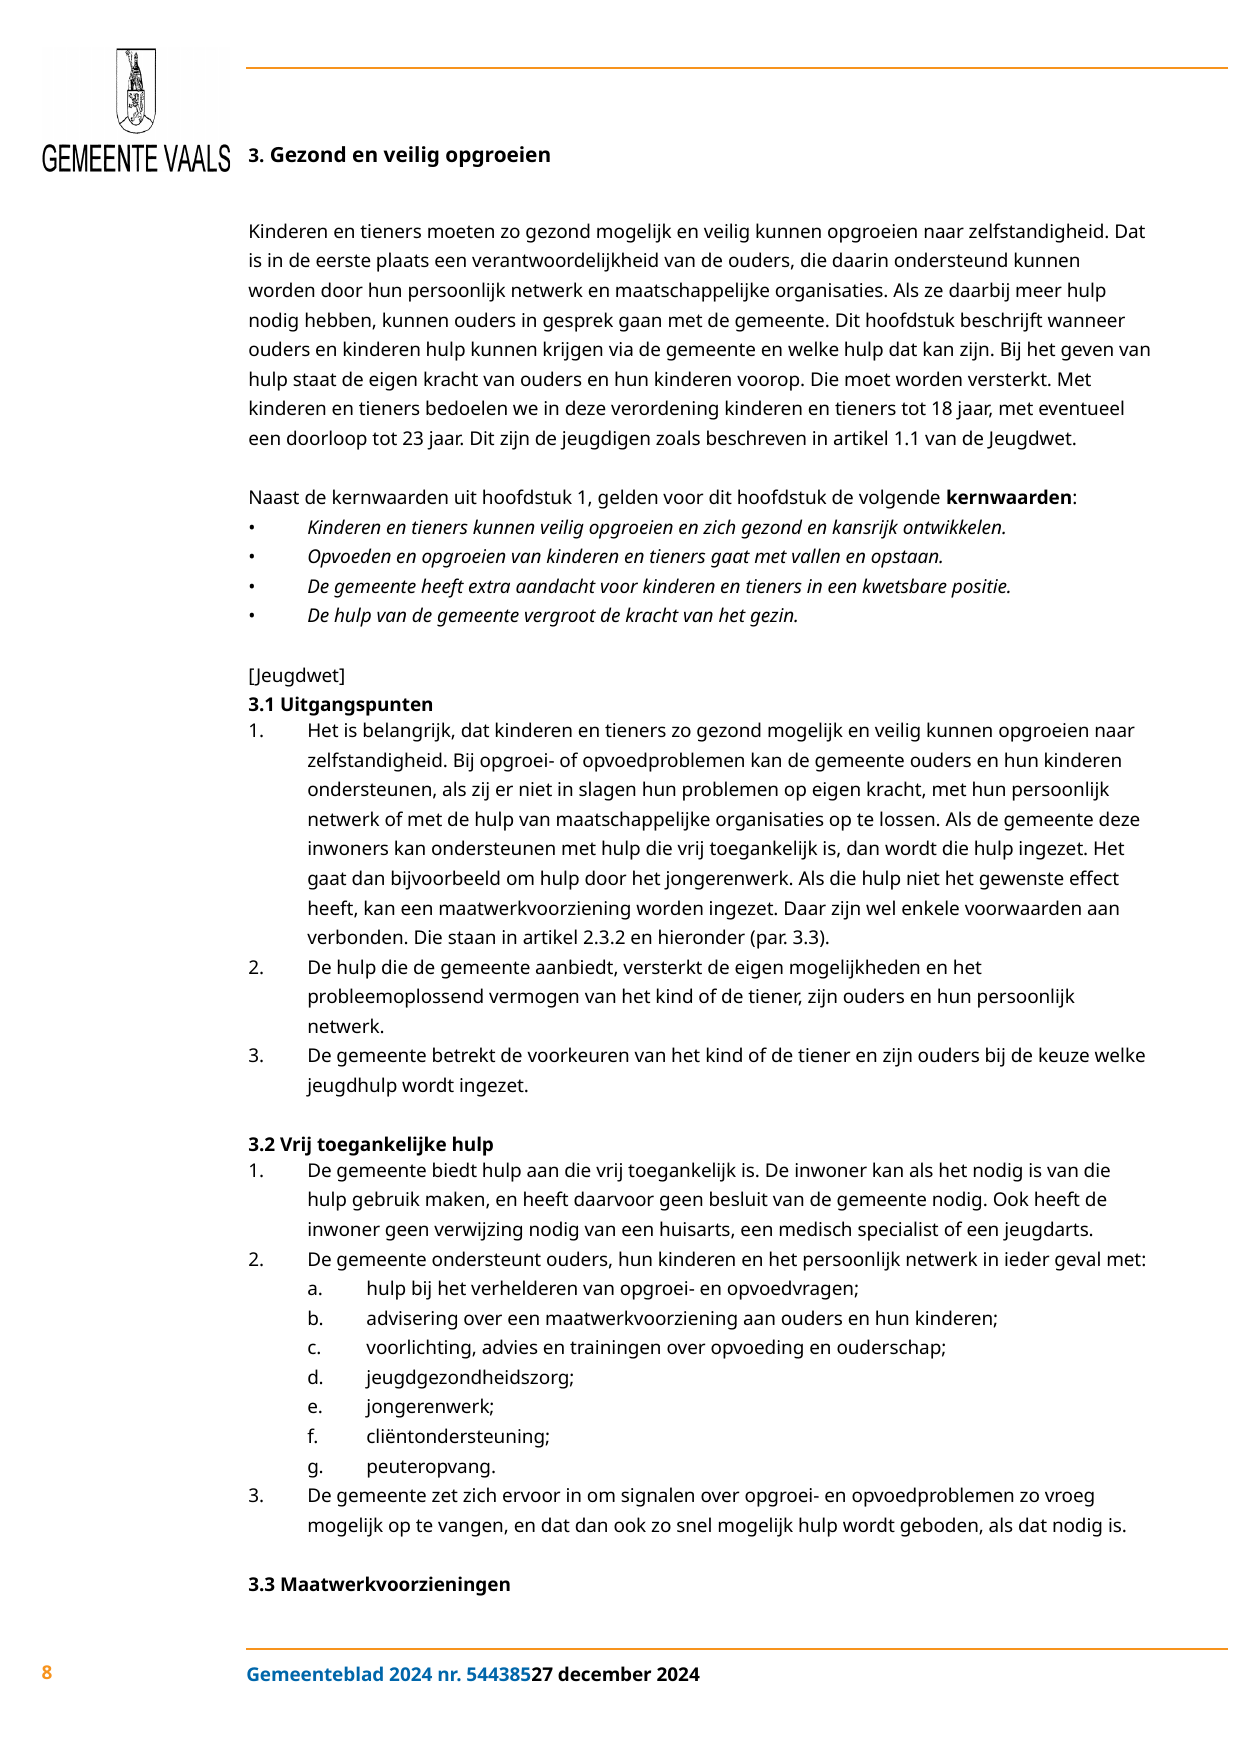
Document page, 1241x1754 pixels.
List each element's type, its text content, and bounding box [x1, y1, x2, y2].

text 3.3 Maatwerkvoorzieningen [248, 1571, 1152, 1597]
list jongerenwerk; [307, 1394, 1152, 1419]
list De gemeente zet zich ervoor in om signalen over opgroei- en opvoedproblemen zo vroeg mogelijk op te vangen, en dat dan ook zo snel mogelijk hulp wordt geboden, als dat nodig is. [248, 1482, 1152, 1538]
list De gemeente heeft extra aandacht voor kinderen en tieners in een kwetsbare positie. [248, 573, 1152, 599]
text [Jeugdwet] [248, 662, 1152, 688]
list De gemeente betrekt de voorkeuren van het kind of de tiener en zijn ouders bij de keuze welke jeugdhulp wordt ingezet. [248, 1043, 1152, 1098]
picture [41, 47, 231, 172]
text Naast de kernwaarden uit hoofdstuk 1, gelden voor dit hoofdstuk de volgende kernwaarden: [248, 484, 1152, 510]
text 3.1 Uitgangspunten [248, 691, 1152, 717]
list cliëntondersteuning; [307, 1423, 1152, 1449]
list advisering over een maatwerkvoorziening aan ouders en hun kinderen; [307, 1305, 1152, 1331]
list Het is belangrijk, dat kinderen en tieners zo gezond mogelijk en veilig kunnen opgroeien naar zelfstandigheid. Bij opgroei- of opvoedproblemen kan de gemeente ouders en hun kinderen ondersteunen, als zij er niet in slagen hun problemen op eigen kracht, met hun persoonlijk netwerk of met de hulp van maatschappelijke organisaties op te lossen. Als de gemeente deze inwoners kan ondersteunen met hulp die vrij toegankelijk is, dan wordt die hulp ingezet. Het gaat dan bijvoorbeeld om hulp door het jongerenwerk. Als die hulp niet het gewenste effect heeft, kan een maatwerkvoorziening worden ingezet. Daar zijn wel enkele voorwaarden aan verbonden. Die staan in artikel 2.3.2 en hieronder (par. 3.3). [248, 717, 1152, 950]
list peuteropvang. [307, 1453, 1152, 1479]
list Opvoeden en opgroeien van kinderen en tieners gaat met vallen en opstaan. [248, 543, 1152, 569]
text Kinderen en tieners moeten zo gezond mogelijk en veilig kunnen opgroeien naar zelfstandigheid. Dat is in de eerste plaats een verantwoordelijkheid van de ouders, die daarin ondersteund kunnen worden door hun persoonlijk netwerk en maatschappelijke organisaties. Als ze daarbij meer hulp nodig hebben, kunnen ouders in gesprek gaan met de gemeente. Dit hoofdstuk beschrijft wanneer ouders en kinderen hulp kunnen krijgen via de gemeente en welke hulp dat kan zijn. Bij het geven van hulp staat de eigen kracht van ouders en hun kinderen voorop. Die moet worden versterkt. Met kinderen en tieners bedoelen we in deze verordening kinderen en tieners tot 18 jaar, met eventueel een doorloop tot 23 jaar. Dit zijn de jeugdigen zoals beschreven in artikel 1.1 van de Jeugdwet. [248, 218, 1152, 451]
list De gemeente biedt hulp aan die vrij toegankelijk is. De inwoner kan als het nodig is van die hulp gebruik maken, en heeft daarvoor geen besluit van de gemeente nodig. Ook heeft de inwoner geen verwijzing nodig van een huisarts, een medisch specialist of een jeugdarts. [248, 1157, 1152, 1242]
list De hulp die de gemeente aanbiedt, versterkt de eigen mogelijkheden en het probleemoplossend vermogen van het kind of de tiener, zijn ouders en hun persoonlijk netwerk. [248, 954, 1152, 1039]
list hulp bij het verhelderen van opgroei- en opvoedvragen; [307, 1275, 1152, 1301]
list voorlichting, advies en trainingen over opvoeding en ouderschap; [307, 1334, 1152, 1360]
list jeugdgezondheidszorg; [307, 1364, 1152, 1390]
list De hulp van de gemeente vergroot de kracht van het gezin. [248, 603, 1152, 628]
list Kinderen en tieners kunnen veilig opgroeien en zich gezond en kansrijk ontwikkelen. [248, 514, 1152, 540]
text 3.2 Vrij toegankelijke hulp [248, 1131, 1152, 1157]
text 3. Gezond en veilig opgroeien [248, 140, 1152, 169]
list De gemeente ondersteunt ouders, hun kinderen en het persoonlijk netwerk in ieder geval met: [248, 1246, 1152, 1272]
